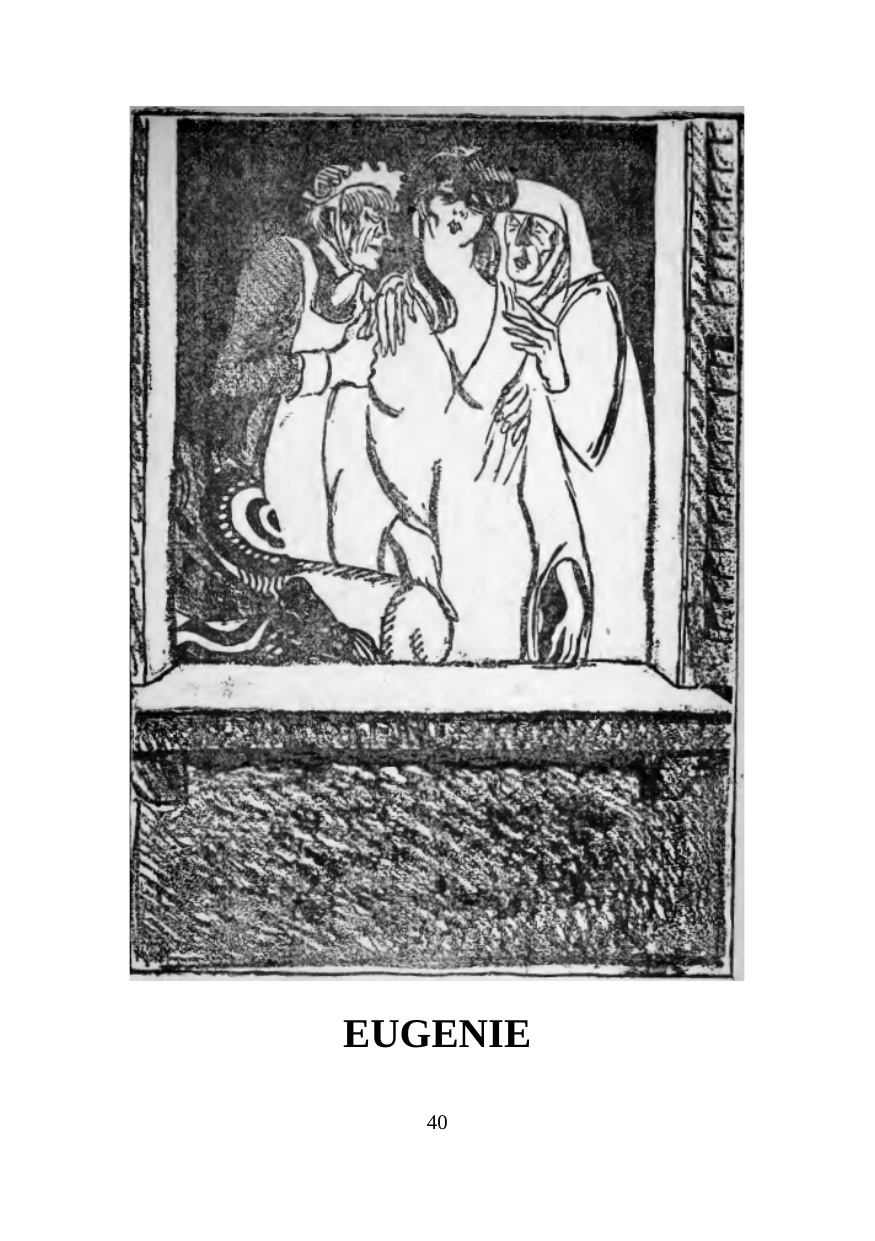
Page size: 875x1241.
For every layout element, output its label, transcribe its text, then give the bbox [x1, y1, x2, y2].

picture [129, 106, 745, 981]
subtitle EUGENIE [106, 402, 768, 1057]
